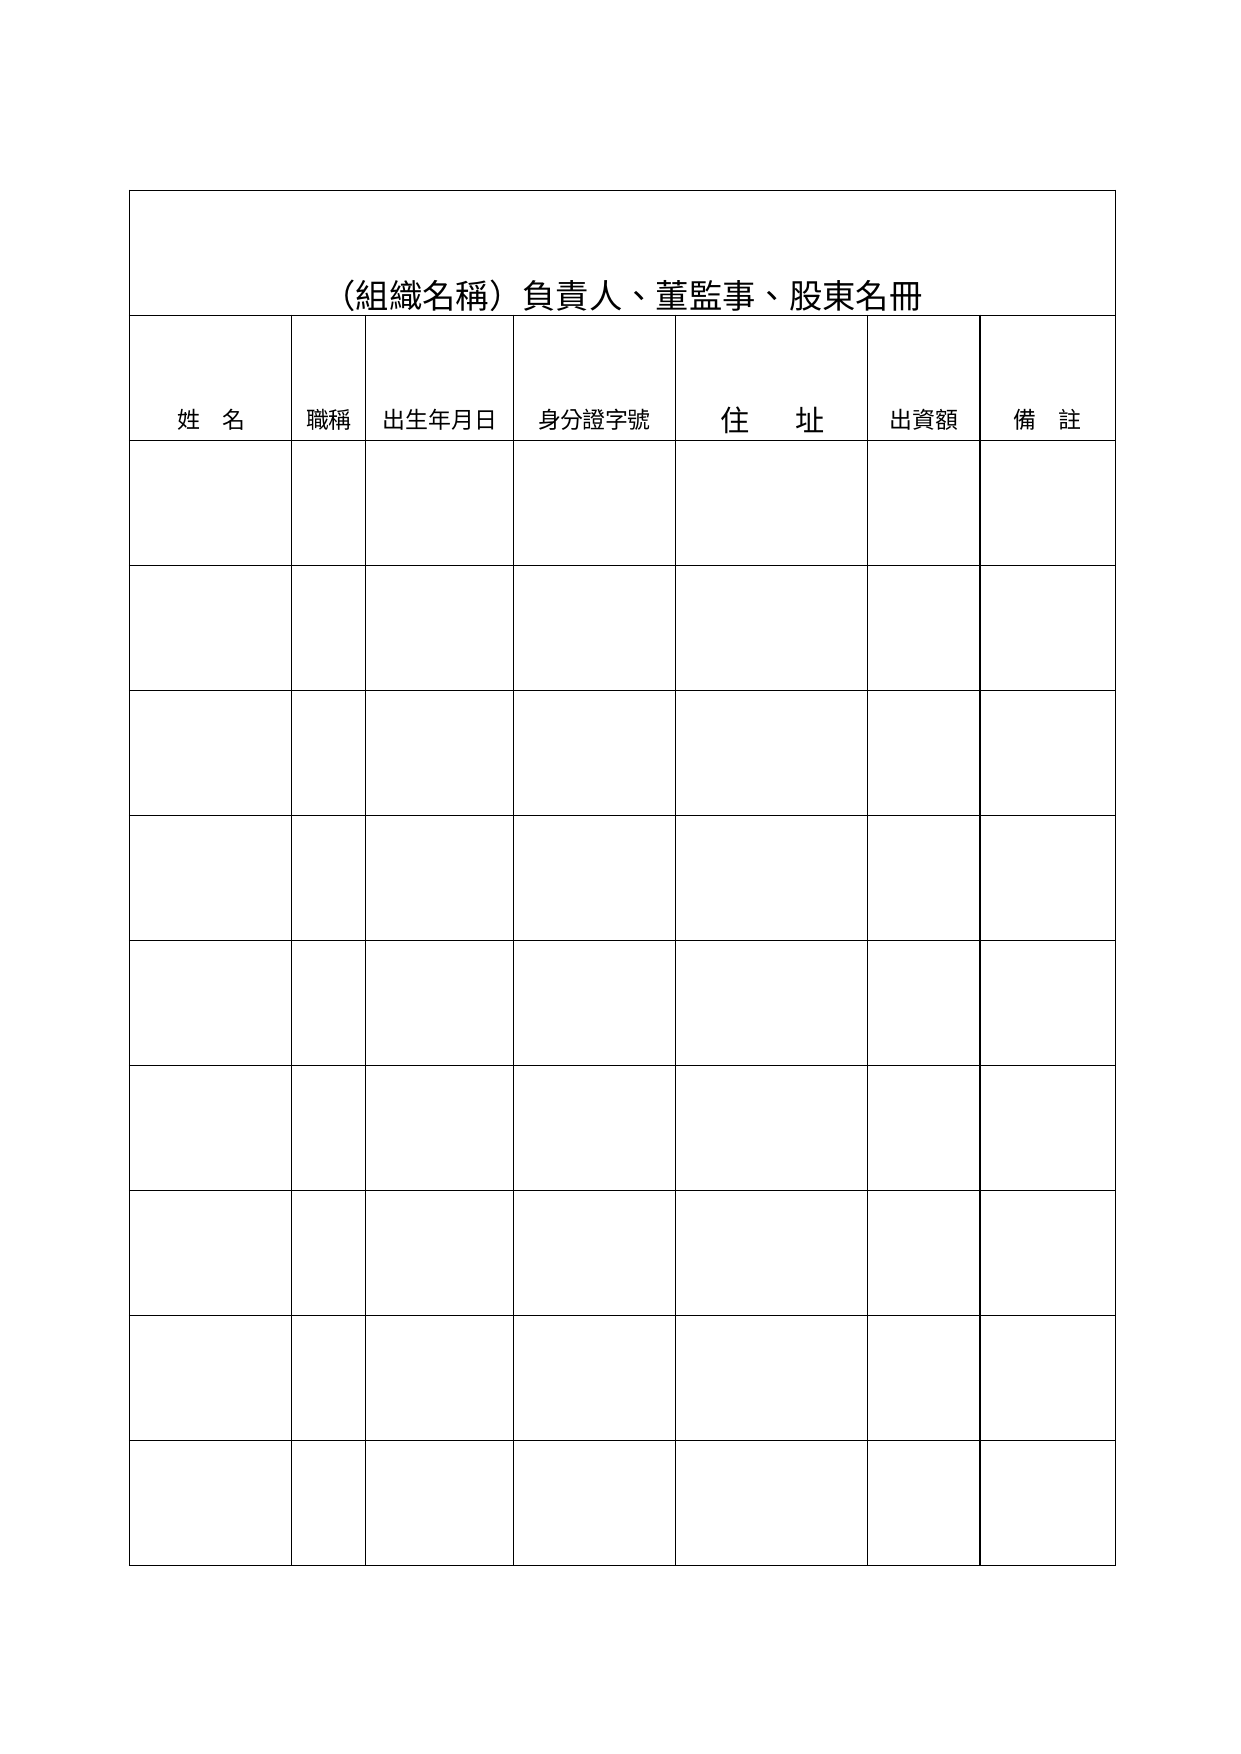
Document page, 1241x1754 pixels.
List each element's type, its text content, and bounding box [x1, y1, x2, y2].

table_cell [981, 816, 1115, 939]
table_cell [292, 441, 365, 564]
table_cell [981, 691, 1115, 814]
table_cell [292, 1441, 365, 1564]
table_cell [676, 566, 867, 689]
table_cell [981, 566, 1115, 689]
table_cell [514, 816, 675, 939]
table_cell [868, 1191, 979, 1314]
table_cell [130, 1191, 291, 1314]
table_cell [292, 1191, 365, 1314]
table_cell [514, 1441, 675, 1564]
table_cell [676, 1066, 867, 1189]
table_cell 職稱 [292, 316, 365, 439]
table_cell [366, 1066, 513, 1189]
table_cell 出生年月日 [366, 316, 513, 439]
table_cell [514, 441, 675, 564]
table_cell [292, 691, 365, 814]
table_cell [130, 941, 291, 1064]
table_cell [514, 691, 675, 814]
table_cell [130, 816, 291, 939]
table_cell [514, 941, 675, 1064]
table_cell [366, 816, 513, 939]
table_cell [676, 691, 867, 814]
table_cell [868, 566, 979, 689]
table_cell 姓名 [130, 316, 291, 439]
table_cell [981, 1441, 1115, 1564]
table_cell [676, 1441, 867, 1564]
table_cell [868, 441, 979, 564]
table_cell [514, 1066, 675, 1189]
table_cell 身分證字號 [514, 316, 675, 439]
table_cell [981, 1191, 1115, 1314]
table_cell 住址 [676, 316, 867, 439]
table_cell [292, 566, 365, 689]
table_cell [868, 1066, 979, 1189]
table_header （組織名稱）負責人、董監事、股東名冊 [130, 191, 1115, 314]
table_cell [981, 441, 1115, 564]
table_cell [292, 941, 365, 1064]
table_cell [130, 1066, 291, 1189]
table_cell [981, 1316, 1115, 1439]
table_cell [868, 691, 979, 814]
table_cell [514, 1191, 675, 1314]
table_cell [676, 1316, 867, 1439]
table_cell 出資額 [868, 316, 979, 439]
table_cell [130, 441, 291, 564]
table_cell [366, 566, 513, 689]
table_cell [676, 1191, 867, 1314]
table_cell [981, 1066, 1115, 1189]
table_cell [366, 1316, 513, 1439]
table_cell [292, 1316, 365, 1439]
table_cell [130, 1441, 291, 1564]
table_cell 備註 [981, 316, 1115, 439]
table_cell [130, 566, 291, 689]
table_cell [868, 816, 979, 939]
table_cell [366, 441, 513, 564]
table_cell [514, 1316, 675, 1439]
table_cell [868, 941, 979, 1064]
table_cell [868, 1441, 979, 1564]
table_cell [366, 1441, 513, 1564]
table_cell [366, 941, 513, 1064]
table_cell [366, 691, 513, 814]
table_cell [292, 816, 365, 939]
table_cell [868, 1316, 979, 1439]
table_cell [514, 566, 675, 689]
table_cell [676, 441, 867, 564]
table_cell [366, 1191, 513, 1314]
table_cell [130, 691, 291, 814]
table_cell [981, 941, 1115, 1064]
table_cell [676, 941, 867, 1064]
table_cell [292, 1066, 365, 1189]
table_cell [676, 816, 867, 939]
table_cell [130, 1316, 291, 1439]
